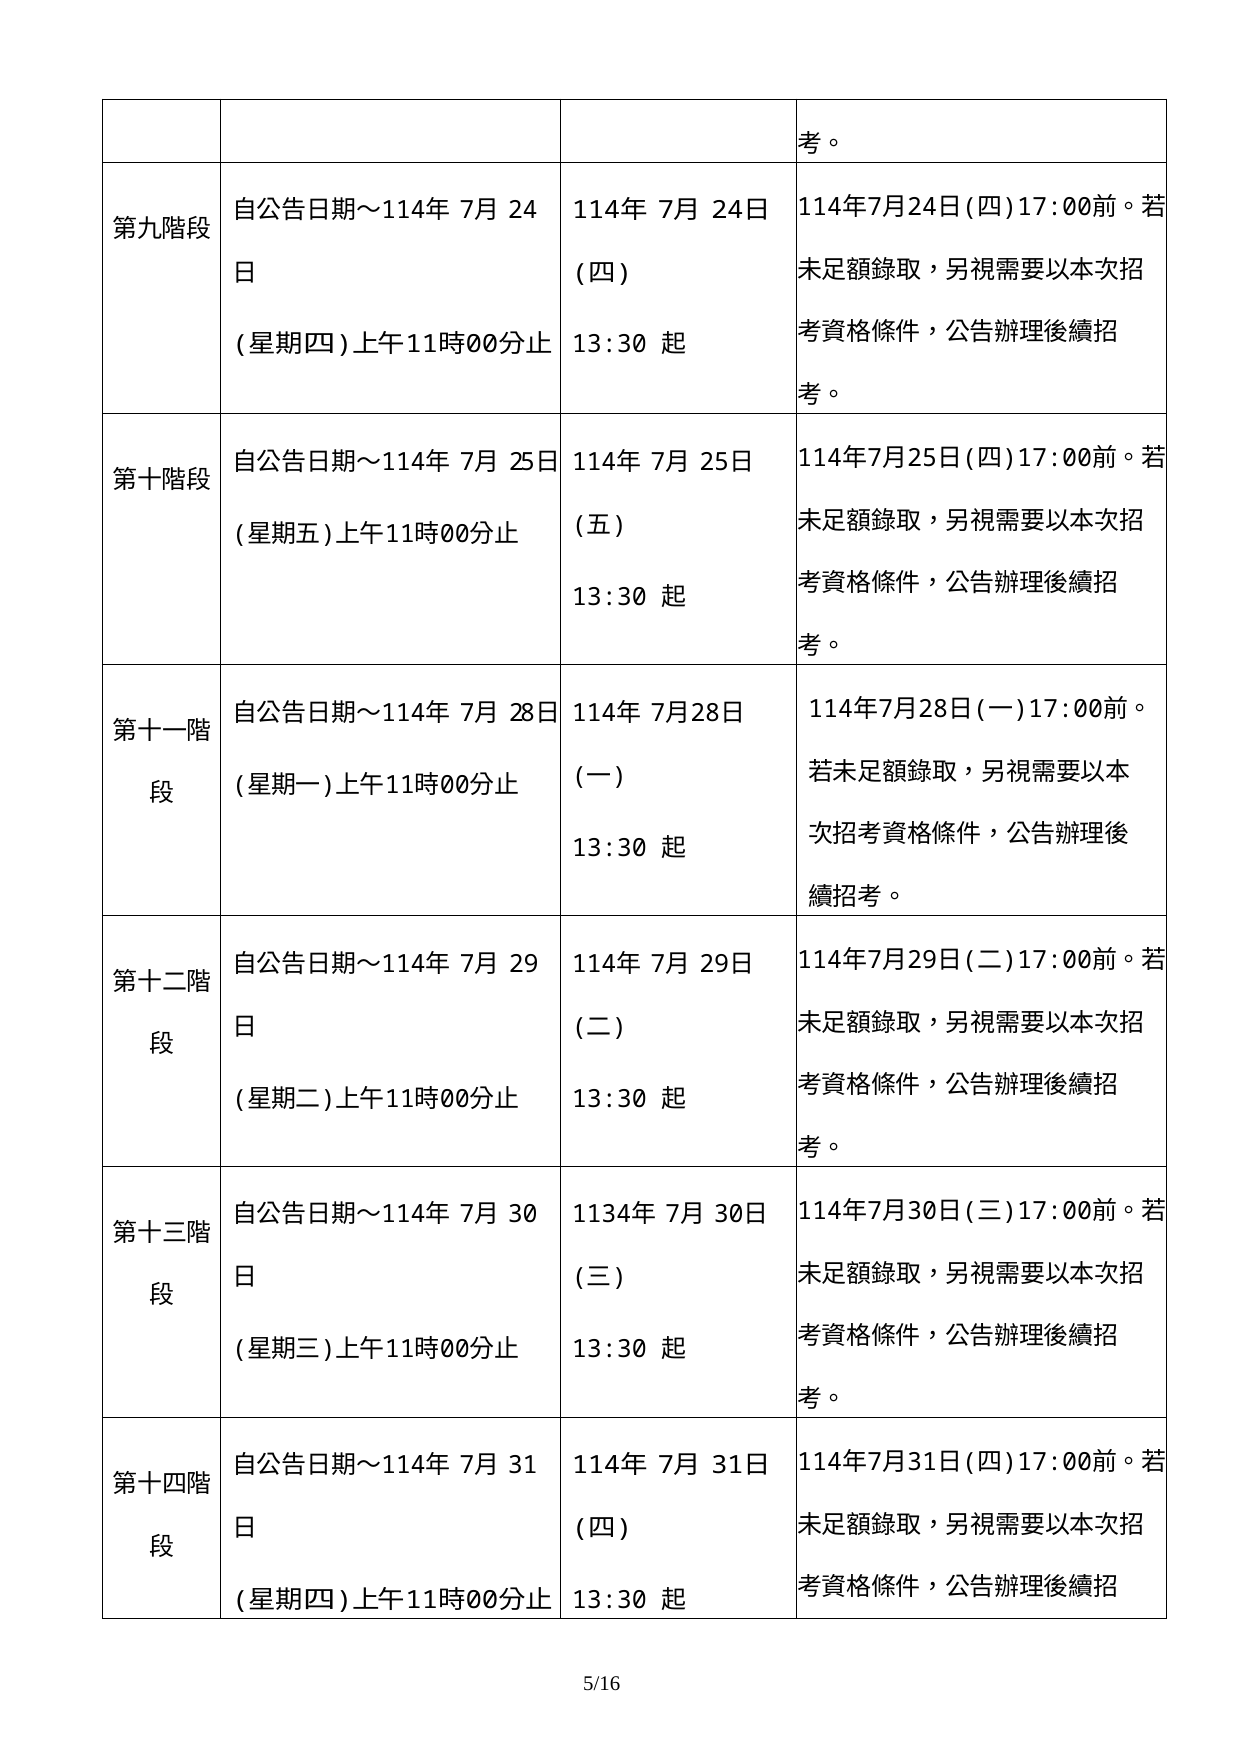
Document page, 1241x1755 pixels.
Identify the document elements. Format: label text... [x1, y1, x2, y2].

table_cell [221, 100, 560, 162]
table_cell 114年7月30日(三)17:00前。若未足額錄取，另視需要以本次招考資格條件，公告辦理後續招考。 [797, 1167, 1166, 1417]
table_cell 自公告日期～114年 7月 29日 (星期二)上午11時00分止 [221, 916, 560, 1166]
table_cell 114年7月29日(二)17:00前。若未足額錄取，另視需要以本次招考資格條件，公告辦理後續招考。 [797, 916, 1166, 1166]
table_cell 自公告日期～114年 7月 25日 (星期五)上午11時00分止 [221, 414, 560, 664]
table_cell 第九階段 [103, 163, 220, 413]
table_cell 自公告日期～114年 7月 24日 (星期四)上午11時00分止 [221, 163, 560, 413]
table_cell 114年7月24日(四)17:00前。若未足額錄取，另視需要以本次招考資格條件，公告辦理後續招考。 [797, 163, 1166, 413]
table_cell [103, 100, 220, 162]
table_cell 114年 7月 25日(五) 13:30 起 [561, 414, 796, 664]
table_cell 第十三階段 [103, 1167, 220, 1417]
table_cell [561, 100, 796, 162]
table_cell 第十一階段 [103, 665, 220, 915]
table_cell 自公告日期～114年 7月 31日 (星期四)上午11時00分止 [221, 1418, 560, 1618]
table_cell 114年 7月 24日(四) 13:30 起 [561, 163, 796, 413]
table_cell 114年7月25日(四)17:00前。若未足額錄取，另視需要以本次招考資格條件，公告辦理後續招考。 [797, 414, 1166, 664]
table_cell 考。 [797, 100, 1166, 162]
table_cell 114年7月31日(四)17:00前。若未足額錄取，另視需要以本次招考資格條件，公告辦理後續招 [797, 1418, 1166, 1618]
table_cell 114年 7月28日(一) 13:30 起 [561, 665, 796, 915]
table_cell 1134年 7月 30日(三) 13:30 起 [561, 1167, 796, 1417]
table_cell 第十二階段 [103, 916, 220, 1166]
table_cell 自公告日期～114年 7月 30日 (星期三)上午11時00分止 [221, 1167, 560, 1417]
table_cell 自公告日期～114年 7月 28日 (星期一)上午11時00分止 [221, 665, 560, 915]
table_cell 114年 7月 29日(二) 13:30 起 [561, 916, 796, 1166]
table_cell 114年7月28日(一)17:00前。若未足額錄取，另視需要以本次招考資格條件，公告辦理後續招考。 [797, 665, 1166, 915]
table_cell 第十階段 [103, 414, 220, 664]
table_cell 第十四階段 [103, 1418, 220, 1618]
table_cell 114年 7月 31日(四) 13:30 起 [561, 1418, 796, 1618]
